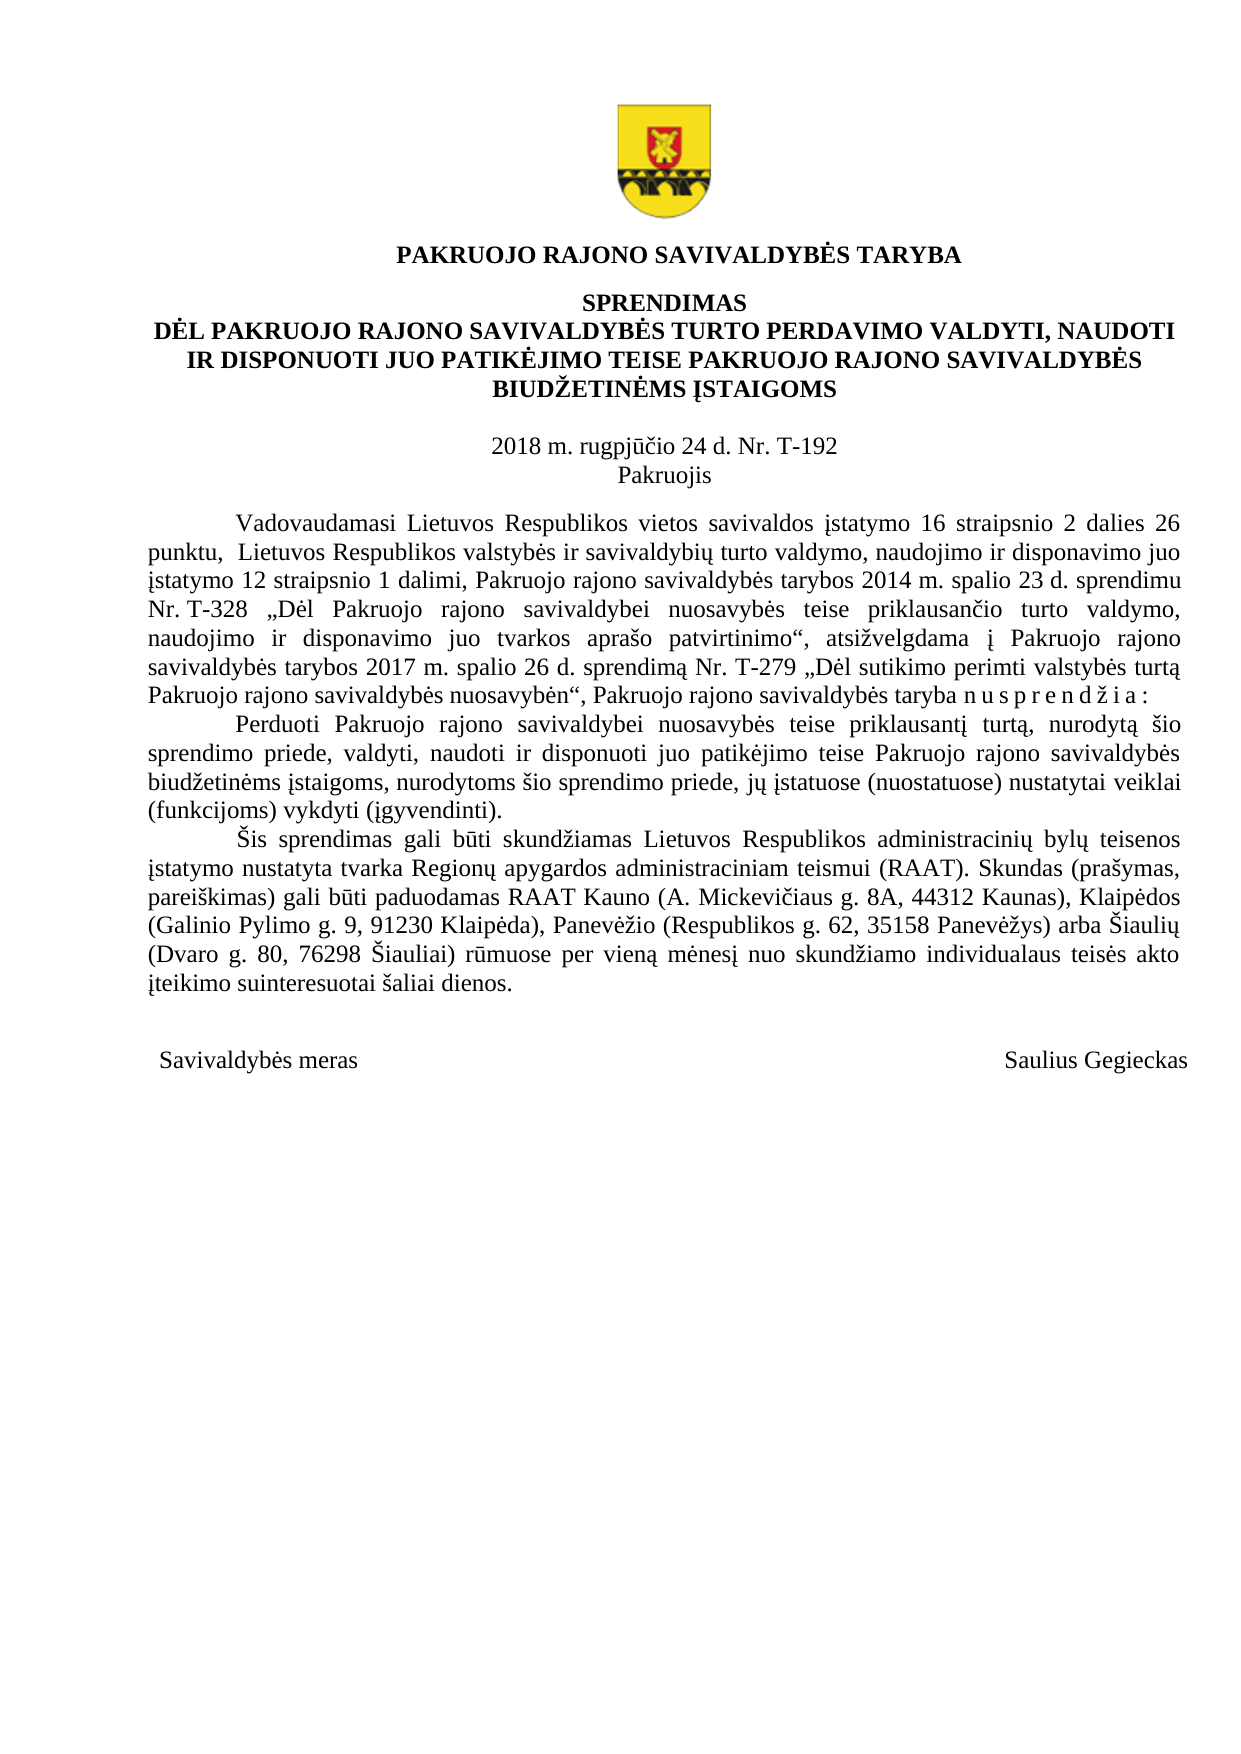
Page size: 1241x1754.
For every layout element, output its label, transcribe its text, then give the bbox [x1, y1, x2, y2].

table_header [148, 1160, 1200, 1188]
table_header Savivaldybės meras [148, 1045, 649, 1073]
table_cell [649, 1074, 1193, 1102]
table_header [1200, 1160, 1240, 1188]
table_cell [148, 1074, 649, 1102]
text 2018 m. rugpjūčio 24 d. Nr. T-192 [148, 431, 1181, 460]
subtitle DĖL PAKRUOJO RAJONO SAVIVALDYBĖS TURTO PERDAVIMO VALDYTI, NAUDOTI IR DISPONUOTI JUO PATIKĖJIMO TEISE PAKRUOJO RAJONO SAVIVALDYBĖS BIUDŽETINĖMS ĮSTAIGOMS [148, 316, 1181, 403]
subtitle SPRENDIMAS [148, 288, 1181, 316]
text Šis sprendimas gali būti skundžiamas Lietuvos Respublikos administracinių bylų teisenos įstatymo nustatyta tvarka Regionų apygardos administraciniam teismui (RAAT). Skundas (prašymas, pareiškimas) gali būti paduodamas RAAT Kauno (A. Mickevičiaus g. 8A, 44312 Kaunas), Klaipėdos (Galinio Pylimo g. 9, 91230 Klaipėda), Panevėžio (Respublikos g. 62, 35158 Panevėžys) arba Šiaulių (Dvaro g. 80, 76298 Šiauliai) rūmuose per vieną mėnesį nuo skundžiamo individualaus teisės akto įteikimo suinteresuotai šaliai dienos. [148, 824, 1181, 997]
text PAKRUOJO RAJONO SAVIVALDYBĖS TARYBA [148, 240, 1152, 268]
table_header Saulius Gegieckas [649, 1045, 1193, 1073]
text Vadovaudamasi Lietuvos Respublikos vietos savivaldos įstatymo 16 straipsnio 2 dalies 26 punktu, Lietuvos Respublikos valstybės ir savivaldybių turto valdymo, naudojimo ir disponavimo juo įstatymo 12 straipsnio 1 dalimi, Pakruojo rajono savivaldybės tarybos 2014 m. spalio 23 d. sprendimu Nr. T-328 „Dėl Pakruojo rajono savivaldybei nuosavybės teise priklausančio turto valdymo, naudojimo ir disponavimo juo tvarkos aprašo patvirtinimo“, atsižvelgdama į Pakruojo rajono savivaldybės tarybos 2017 m. spalio 26 d. sprendimą Nr. T-279 „Dėl sutikimo perimti valstybės turtą Pakruojo rajono savivaldybės nuosavybėn“, Pakruojo rajono savivaldybės taryba nusprendžia: [148, 508, 1181, 709]
text Pakruojis [148, 460, 1181, 489]
text Perduoti Pakruojo rajono savivaldybei nuosavybės teise priklausantį turtą, nurodytą šio sprendimo priede, valdyti, naudoti ir disponuoti juo patikėjimo teise Pakruojo rajono savivaldybės biudžetinėms įstaigoms, nurodytoms šio sprendimo priede, jų įstatuose (nuostatuose) nustatytai veiklai (funkcijoms) vykdyti (įgyvendinti). [148, 709, 1181, 824]
